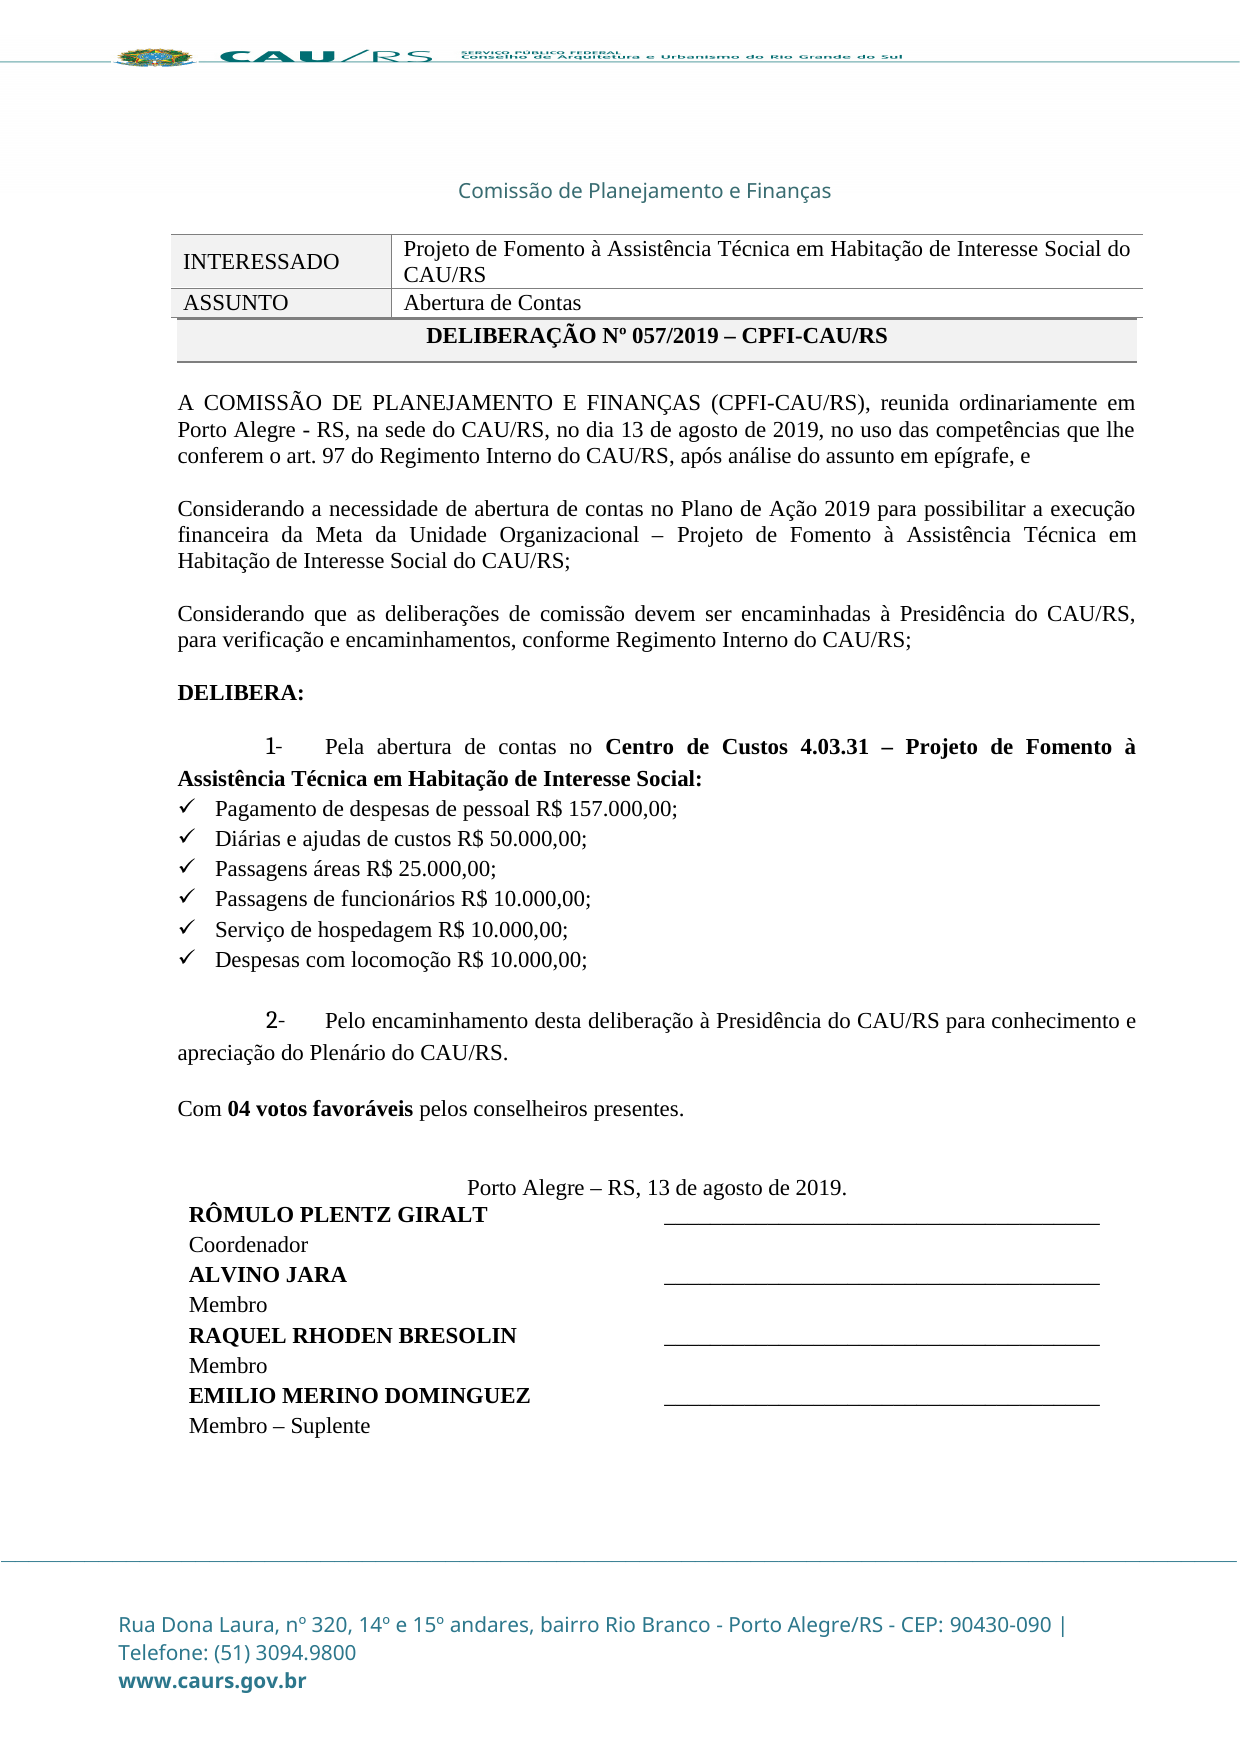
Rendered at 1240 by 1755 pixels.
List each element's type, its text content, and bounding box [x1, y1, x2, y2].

table_cell ALVINO JARA Membro [177, 1261, 653, 1322]
table_cell EMILIO MERINO DOMINGUEZ Membro – Suplente [177, 1382, 653, 1442]
table_cell ______________________________________ [653, 1261, 1137, 1322]
table_header INTERESSADO [171, 235, 391, 287]
text DELIBERAÇÃO Nº 057/2019 – CPFI-CAU/RS [177, 320, 1137, 361]
text Porto Alegre – RS, 13 de agosto de 2019. [177, 1174, 1137, 1201]
table_cell ASSUNTO [171, 289, 391, 317]
table_cell Abertura de Contas [392, 289, 1143, 317]
list Serviço de hospedagem R$ 10.000,00; [177, 916, 1137, 942]
text Considerando a necessidade de abertura de contas no Plano de Ação 2019 para possibilitar a execução financeira da Meta da Unidade Organizacional – Projeto de Fomento à Assistência Técnica em Habitação de Interesse Social do CAU/RS; [177, 495, 1137, 574]
table_header ______________________________________ [653, 1201, 1137, 1261]
list Pagamento de despesas de pessoal R$ 157.000,00; [177, 795, 1137, 821]
list Despesas com locomoção R$ 10.000,00; [177, 946, 1137, 972]
list Pela abertura de contas no Centro de Custos 4.03.31 – Projeto de Fomento à Assistência Técnica em Habitação de Interesse Social: [177, 732, 1137, 791]
text DELIBERA: [177, 679, 1137, 706]
text A COMISSÃO DE PLANEJAMENTO E FINANÇAS (CPFI-CAU/RS), reunida ordinariamente em Porto Alegre - RS, na sede do CAU/RS, no dia 13 de agosto de 2019, no uso das competências que lhe conferem o art. 97 do Regimento Interno do CAU/RS, após análise do assunto em epígrafe, e [177, 389, 1137, 468]
list Passagens áreas R$ 25.000,00; [177, 855, 1137, 882]
text Com 04 votos favoráveis pelos conselheiros presentes. [177, 1095, 1137, 1122]
table_header Projeto de Fomento à Assistência Técnica em Habitação de Interesse Social do CAU/RS [392, 235, 1143, 287]
list Passagens de funcionários R$ 10.000,00; [177, 885, 1137, 912]
list Pelo encaminhamento desta deliberação à Presidência do CAU/RS para conhecimento e apreciação do Plenário do CAU/RS. [177, 1006, 1137, 1065]
table_header RÔMULO PLENTZ GIRALT Coordenador [177, 1201, 653, 1261]
table_cell RAQUEL RHODEN BRESOLIN Membro [177, 1322, 653, 1382]
table_cell ______________________________________ [653, 1322, 1137, 1382]
text Considerando que as deliberações de comissão devem ser encaminhadas à Presidência do CAU/RS, para verificação e encaminhamentos, conforme Regimento Interno do CAU/RS; [177, 600, 1137, 653]
table_cell ______________________________________ [653, 1382, 1137, 1442]
list Diárias e ajudas de custos R$ 50.000,00; [177, 825, 1137, 851]
